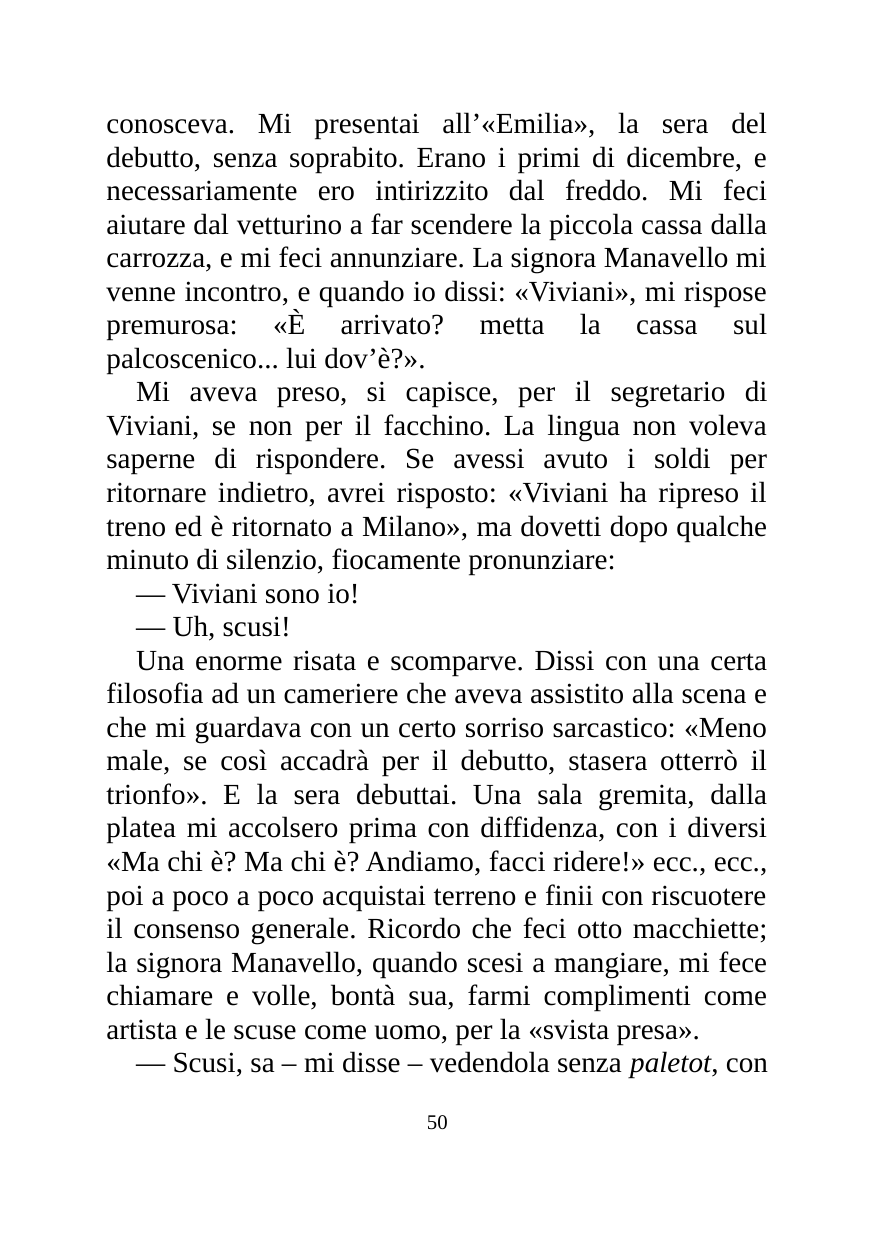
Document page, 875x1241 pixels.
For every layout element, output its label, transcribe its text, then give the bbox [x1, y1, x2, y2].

text — Viviani sono io! [106, 576, 768, 609]
text Una enorme risata e scomparve. Dissi con una certa filosofia ad un cameriere che aveva assistito alla scena e che mi guardava con un certo sorriso sarcastico: «Meno male, se così accadrà per il debutto, stasera otterrò il trionfo». E la sera debuttai. Una sala gremita, dalla platea mi accolsero prima con diffidenza, con i diversi «Ma chi è? Ma chi è? Andiamo, facci ridere!» ecc., ecc., poi a poco a poco acquistai terreno e finii con riscuotere il consenso generale. Ricordo che feci otto macchiette; la signora Manavello, quando scesi a mangiare, mi fece chiamare e volle, bontà sua, farmi complimenti come artista e le scuse come uomo, per la «svista presa». [106, 643, 768, 1045]
text conosceva. Mi presentai all’«Emilia», la sera del debutto, senza soprabito. Erano i primi di dicembre, e necessariamente ero intirizzito dal freddo. Mi feci aiutare dal vetturino a far scendere la piccola cassa dalla carrozza, e mi feci annunziare. La signora Manavello mi venne incontro, e quando io dissi: «Viviani», mi rispose premurosa: «È arrivato? metta la cassa sul palcoscenico... lui dov’è?». [106, 106, 768, 374]
text — Scusi, sa – mi disse – vedendola senza paletot, con [106, 1045, 768, 1079]
text — Uh, scusi! [106, 609, 768, 643]
text Mi aveva preso, si capisce, per il segretario di Viviani, se non per il facchino. La lingua non voleva saperne di rispondere. Se avessi avuto i soldi per ritornare indietro, avrei risposto: «Viviani ha ripreso il treno ed è ritornato a Milano», ma dovetti dopo qualche minuto di silenzio, fiocamente pronunziare: [106, 374, 768, 576]
